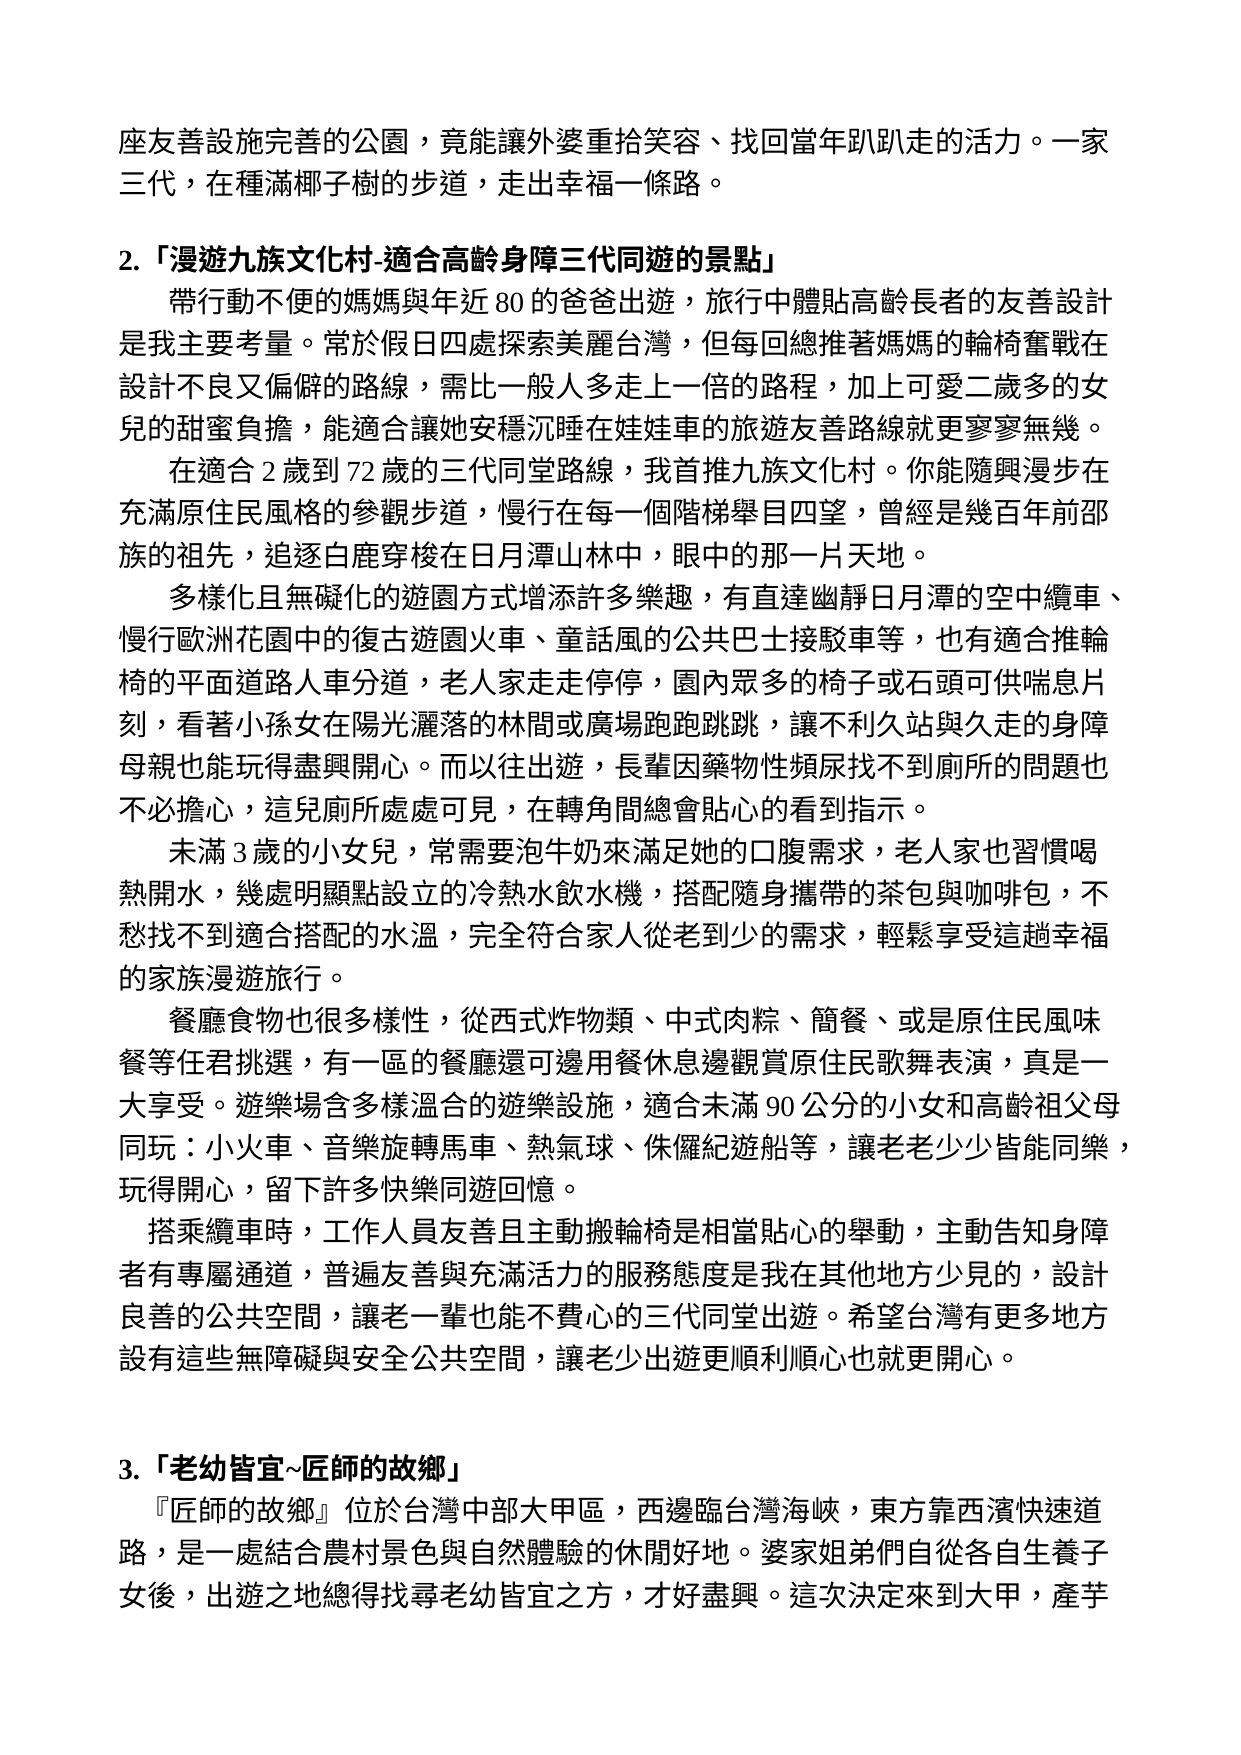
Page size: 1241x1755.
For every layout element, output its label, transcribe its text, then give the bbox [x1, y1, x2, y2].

text 帶行動不便的媽媽與年近80的爸爸出遊，旅行中體貼高齡長者的友善設計是我主要考量。常於假日四處探索美麗台灣，但每回總推著媽媽的輪椅奮戰在設計不良又偏僻的路線，需比一般人多走上一倍的路程，加上可愛二歲多的女兒的甜蜜負擔，能適合讓她安穩沉睡在娃娃車的旅遊友善路線就更寥寥無幾。 [118, 278, 1122, 448]
text 在適合2歲到72歲的三代同堂路線，我首推九族文化村。你能隨興漫步在充滿原住民風格的參觀步道，慢行在每一個階梯舉目四望，曾經是幾百年前邵族的祖先，追逐白鹿穿梭在日月潭山林中，眼中的那一片天地。 [118, 448, 1122, 574]
text 2.「漫遊九族文化村-適合高齡身障三代同遊的景點」 [118, 236, 1122, 278]
text 3.「老幼皆宜~匠師的故鄉」 [118, 1445, 1122, 1487]
text 未滿3歲的小女兒，常需要泡牛奶來滿足她的口腹需求，老人家也習慣喝熱開水，幾處明顯點設立的冷熱水飲水機，搭配隨身攜帶的茶包與咖啡包，不愁找不到適合搭配的水溫，完全符合家人從老到少的需求，輕鬆享受這趟幸福的家族漫遊旅行。 [118, 828, 1122, 997]
text 多樣化且無礙化的遊園方式增添許多樂趣，有直達幽靜日月潭的空中纜車、慢行歐洲花園中的復古遊園火車、童話風的公共巴士接駁車等，也有適合推輪椅的平面道路人車分道，老人家走走停停，園內眾多的椅子或石頭可供喘息片刻，看著小孫女在陽光灑落的林間或廣場跑跑跳跳，讓不利久站與久走的身障母親也能玩得盡興開心。而以往出遊，長輩因藥物性頻尿找不到廁所的問題也不必擔心，這兒廁所處處可見，在轉角間總會貼心的看到指示。 [118, 574, 1122, 828]
text 餐廳食物也很多樣性，從西式炸物類、中式肉粽、簡餐、或是原住民風味餐等任君挑選，有一區的餐廳還可邊用餐休息邊觀賞原住民歌舞表演，真是一大享受。遊樂場含多樣溫合的遊樂設施，適合未滿90公分的小女和高齡祖父母同玩：小火車、音樂旋轉馬車、熱氣球、侏儸紀遊船等，讓老老少少皆能同樂，玩得開心，留下許多快樂同遊回憶。 [118, 997, 1122, 1209]
text 『匠師的故鄉』位於台灣中部大甲區，西邊臨台灣海峽，東方靠西濱快速道路，是一處結合農村景色與自然體驗的休閒好地。婆家姐弟們自從各自生養子女後，出遊之地總得找尋老幼皆宜之方，才好盡興。這次決定來到大甲，產芋 [118, 1487, 1122, 1614]
text 座友善設施完善的公園，竟能讓外婆重拾笑容、找回當年趴趴走的活力。一家三代，在種滿椰子樹的步道，走出幸福一條路。 [118, 118, 1122, 203]
text 搭乘纜車時，工作人員友善且主動搬輪椅是相當貼心的舉動，主動告知身障者有專屬通道，普遍友善與充滿活力的服務態度是我在其他地方少見的，設計良善的公共空間，讓老一輩也能不費心的三代同堂出遊。希望台灣有更多地方設有這些無障礙與安全公共空間，讓老少出遊更順利順心也就更開心。 [118, 1209, 1122, 1378]
